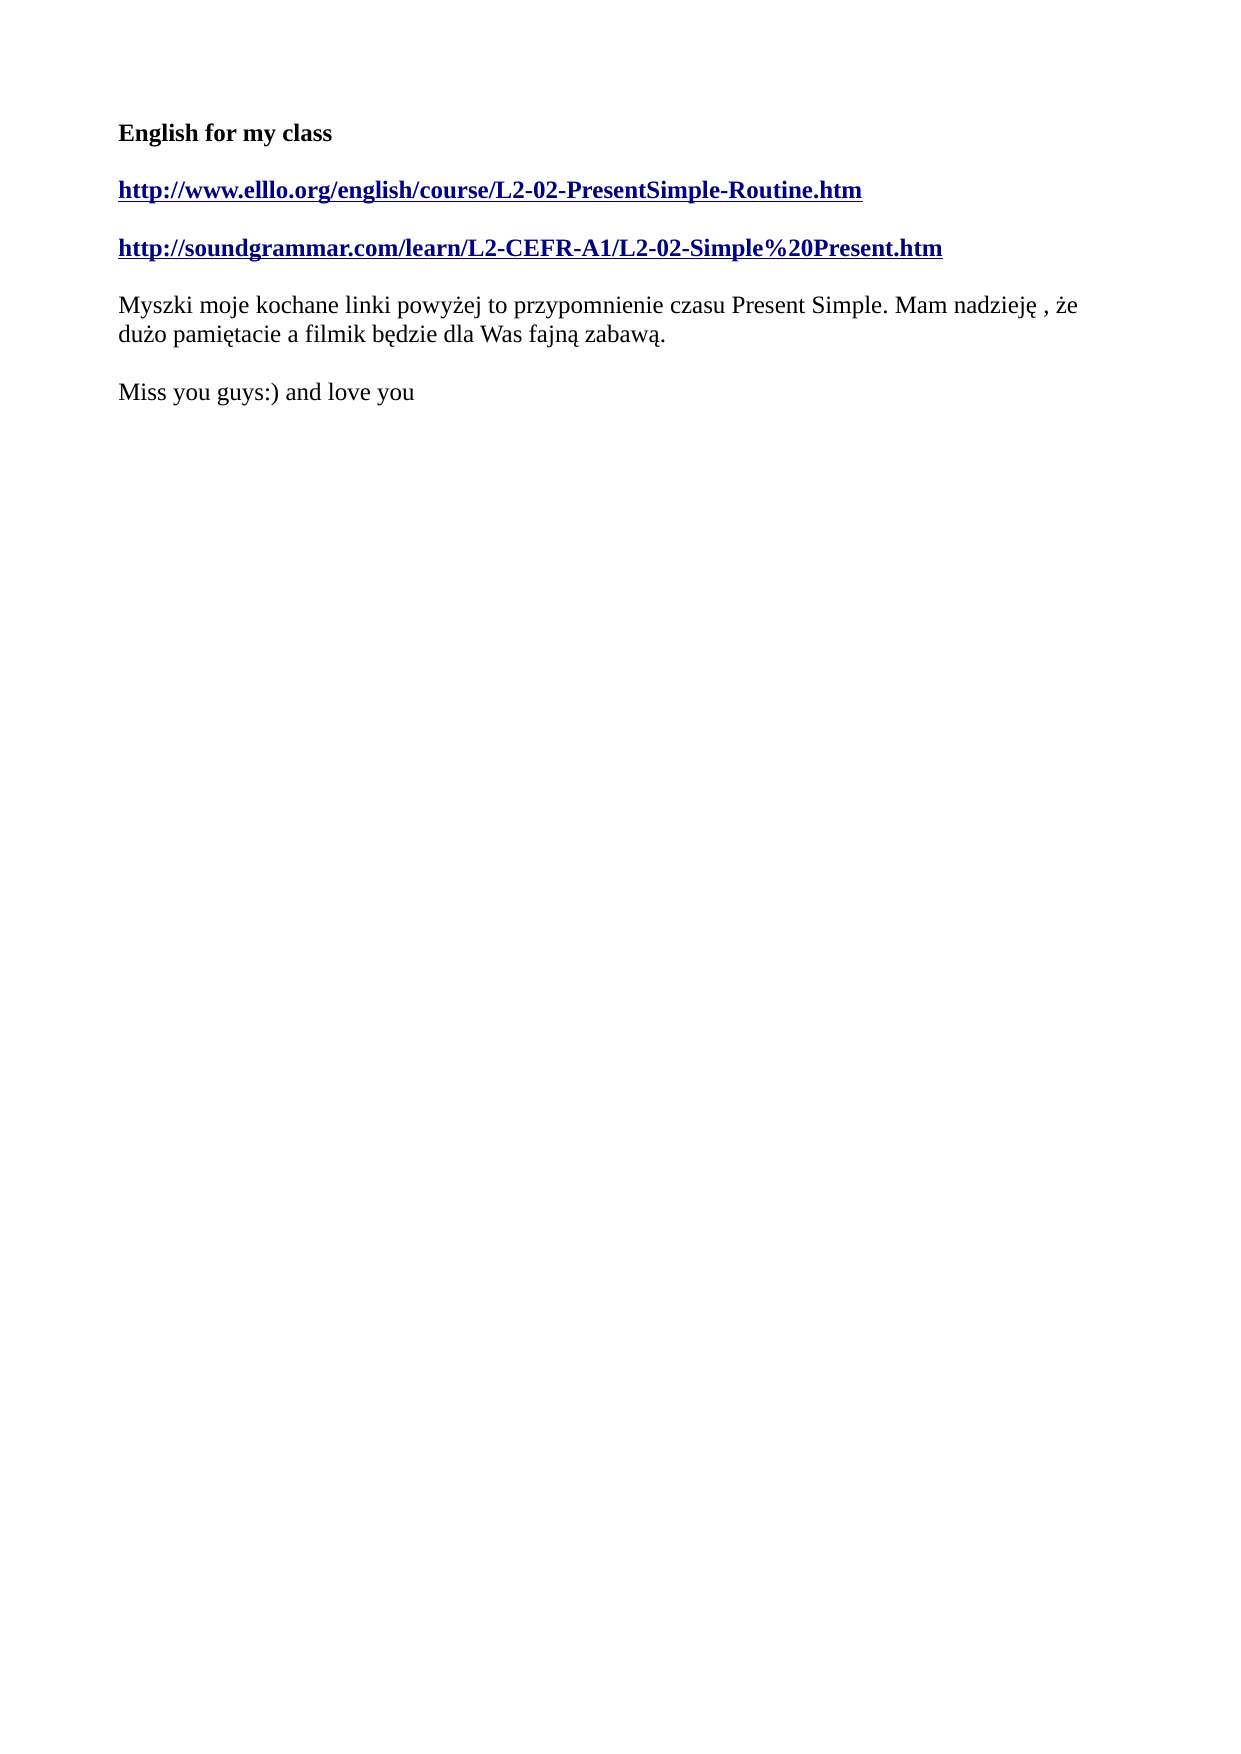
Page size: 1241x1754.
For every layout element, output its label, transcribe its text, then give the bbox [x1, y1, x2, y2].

text Miss you guys:) and love you [118, 377, 1122, 406]
text English for my class [118, 118, 1122, 147]
text http://soundgrammar.com/learn/L2-CEFR-A1/L2-02-Simple%20Present.htm [118, 233, 1122, 262]
text Myszki moje kochane linki powyżej to przypomnienie czasu Present Simple. Mam nadzieję , że dużo pamiętacie a filmik będzie dla Was fajną zabawą. [118, 291, 1122, 348]
text http://www.elllo.org/english/course/L2-02-PresentSimple-Routine.htm [118, 176, 1122, 204]
